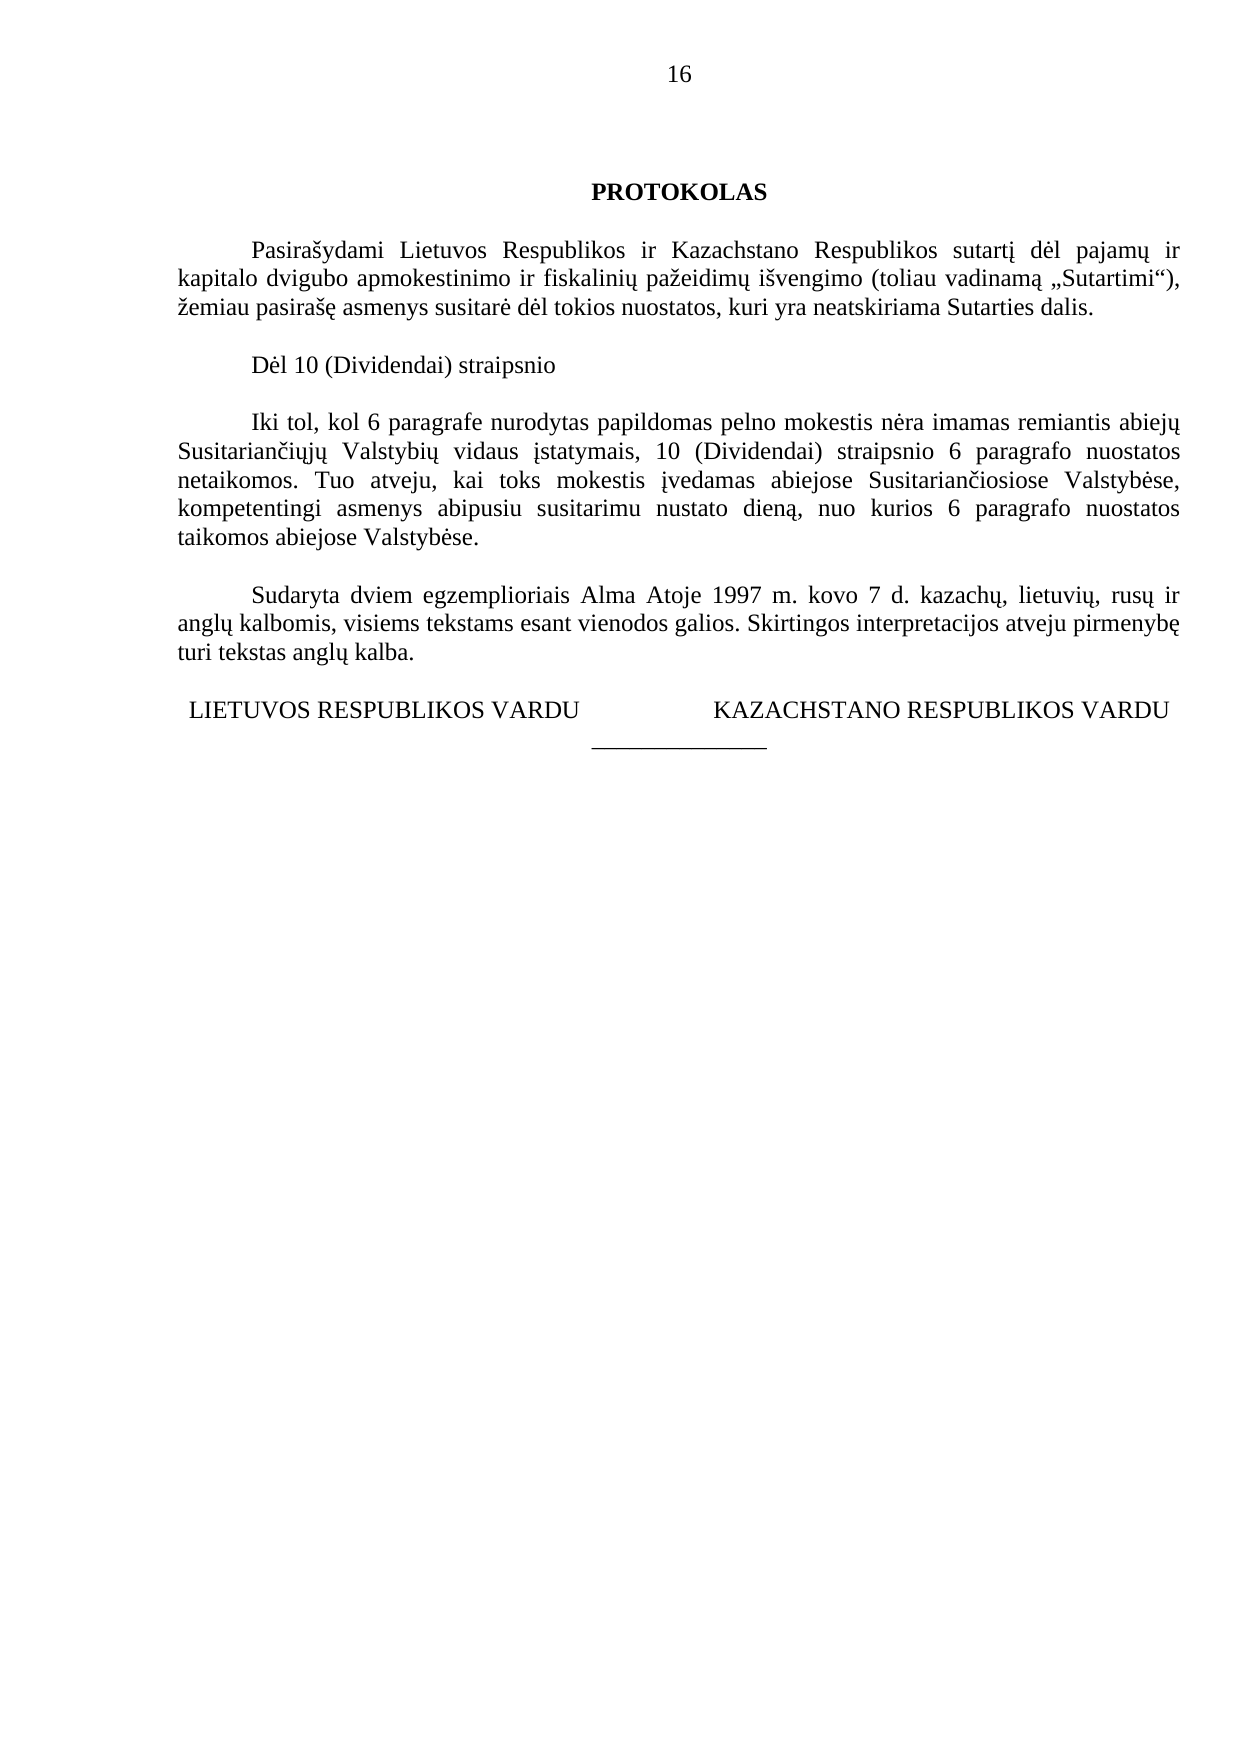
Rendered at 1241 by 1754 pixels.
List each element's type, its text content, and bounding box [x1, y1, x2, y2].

text Dėl 10 (Dividendai) straipsnio [177, 350, 1181, 378]
text PROTOKOLAS [177, 177, 1181, 206]
table_header Kazachstano Respublikos vardu [679, 695, 1181, 723]
text Iki tol, kol 6 paragrafe nurodytas papildomas pelno mokestis nėra imamas remiantis abiejų Susitariančiųjų Valstybių vidaus įstatymais, 10 (Dividendai) straipsnio 6 paragrafo nuostatos netaikomos. Tuo atveju, kai toks mokestis įvedamas abiejose Susitariančiosiose Valstybėse, kompetentingi asmenys abipusiu susitarimu nustato dieną, nuo kurios 6 paragrafo nuostatos taikomos abiejose Valstybėse. [177, 407, 1181, 551]
text Sudaryta dviem egzemplioriais Alma Atoje 1997 m. kovo 7 d. kazachų, lietuvių, rusų ir anglų kalbomis, visiems tekstams esant vienodos galios. Skirtingos interpretacijos atveju pirmenybę turi tekstas anglų kalba. [177, 580, 1181, 666]
text Pasirašydami Lietuvos Respublikos ir Kazachstano Respublikos sutartį dėl pajamų ir kapitalo dvigubo apmokestinimo ir fiskalinių pažeidimų išvengimo (toliau vadinamą „Sutartimi“), žemiau pasirašę asmenys susitarė dėl tokios nuostatos, kuri yra neatskiriama Sutarties dalis. [177, 235, 1181, 321]
table_header Lietuvos Respublikos vardu [177, 695, 679, 723]
text ______________ [177, 723, 1181, 752]
